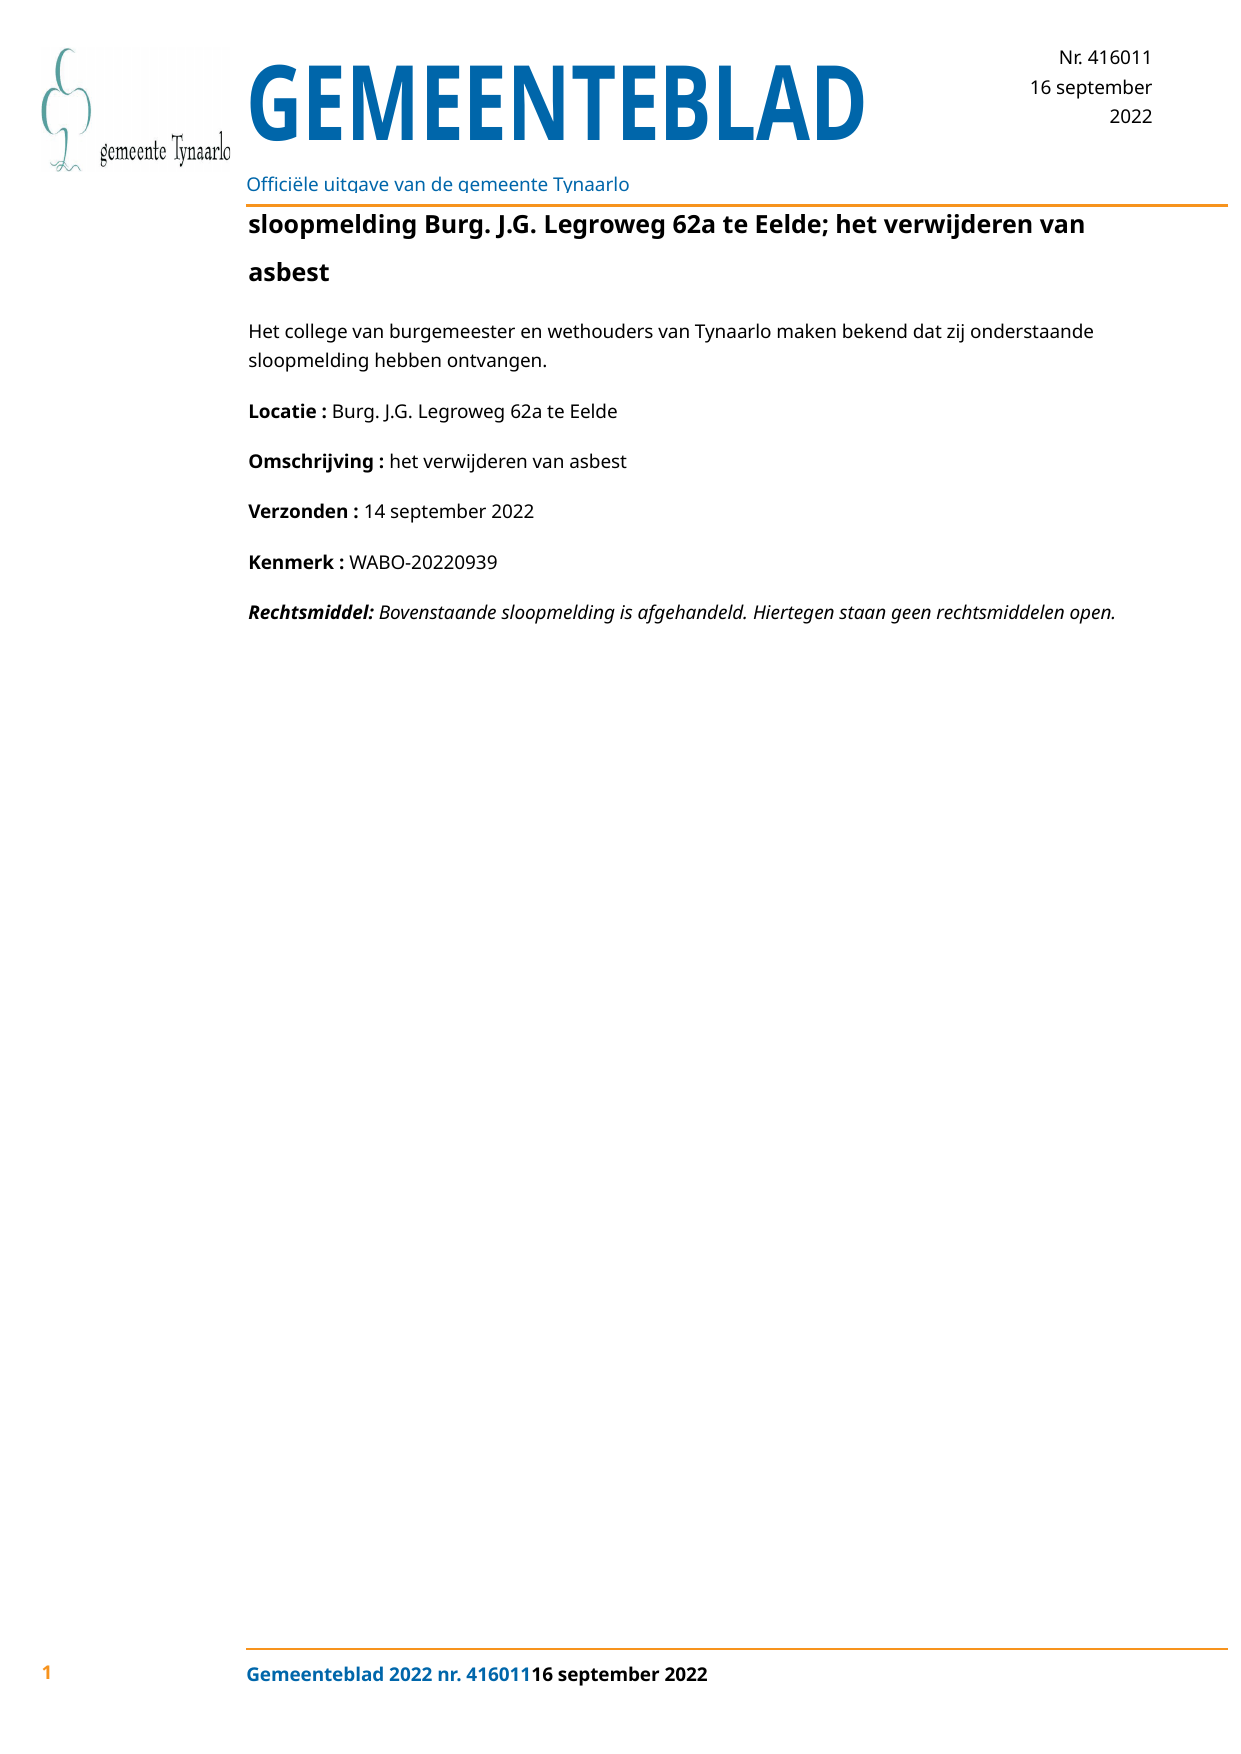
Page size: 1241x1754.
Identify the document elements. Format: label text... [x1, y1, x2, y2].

text Het college van burgemeester en wethouders van Tynaarlo maken bekend dat zij onderstaande sloopmelding hebben ontvangen. [248, 318, 1152, 373]
text sloopmelding Burg. J.G. Legroweg 62a te Eelde; het verwijderen van asbest [248, 207, 1152, 288]
text Locatie : Burg. J.G. Legroweg 62a te Eelde [248, 398, 1152, 424]
text Omschrijving : het verwijderen van asbest [248, 448, 1152, 474]
text Rechtsmiddel: Bovenstaande sloopmelding is afgehandeld. Hiertegen staan geen rechtsmiddelen open. [248, 599, 1152, 625]
picture [41, 47, 231, 172]
text Kenmerk : WABO-20220939 [248, 549, 1152, 575]
text Verzonden : 14 september 2022 [248, 499, 1152, 524]
